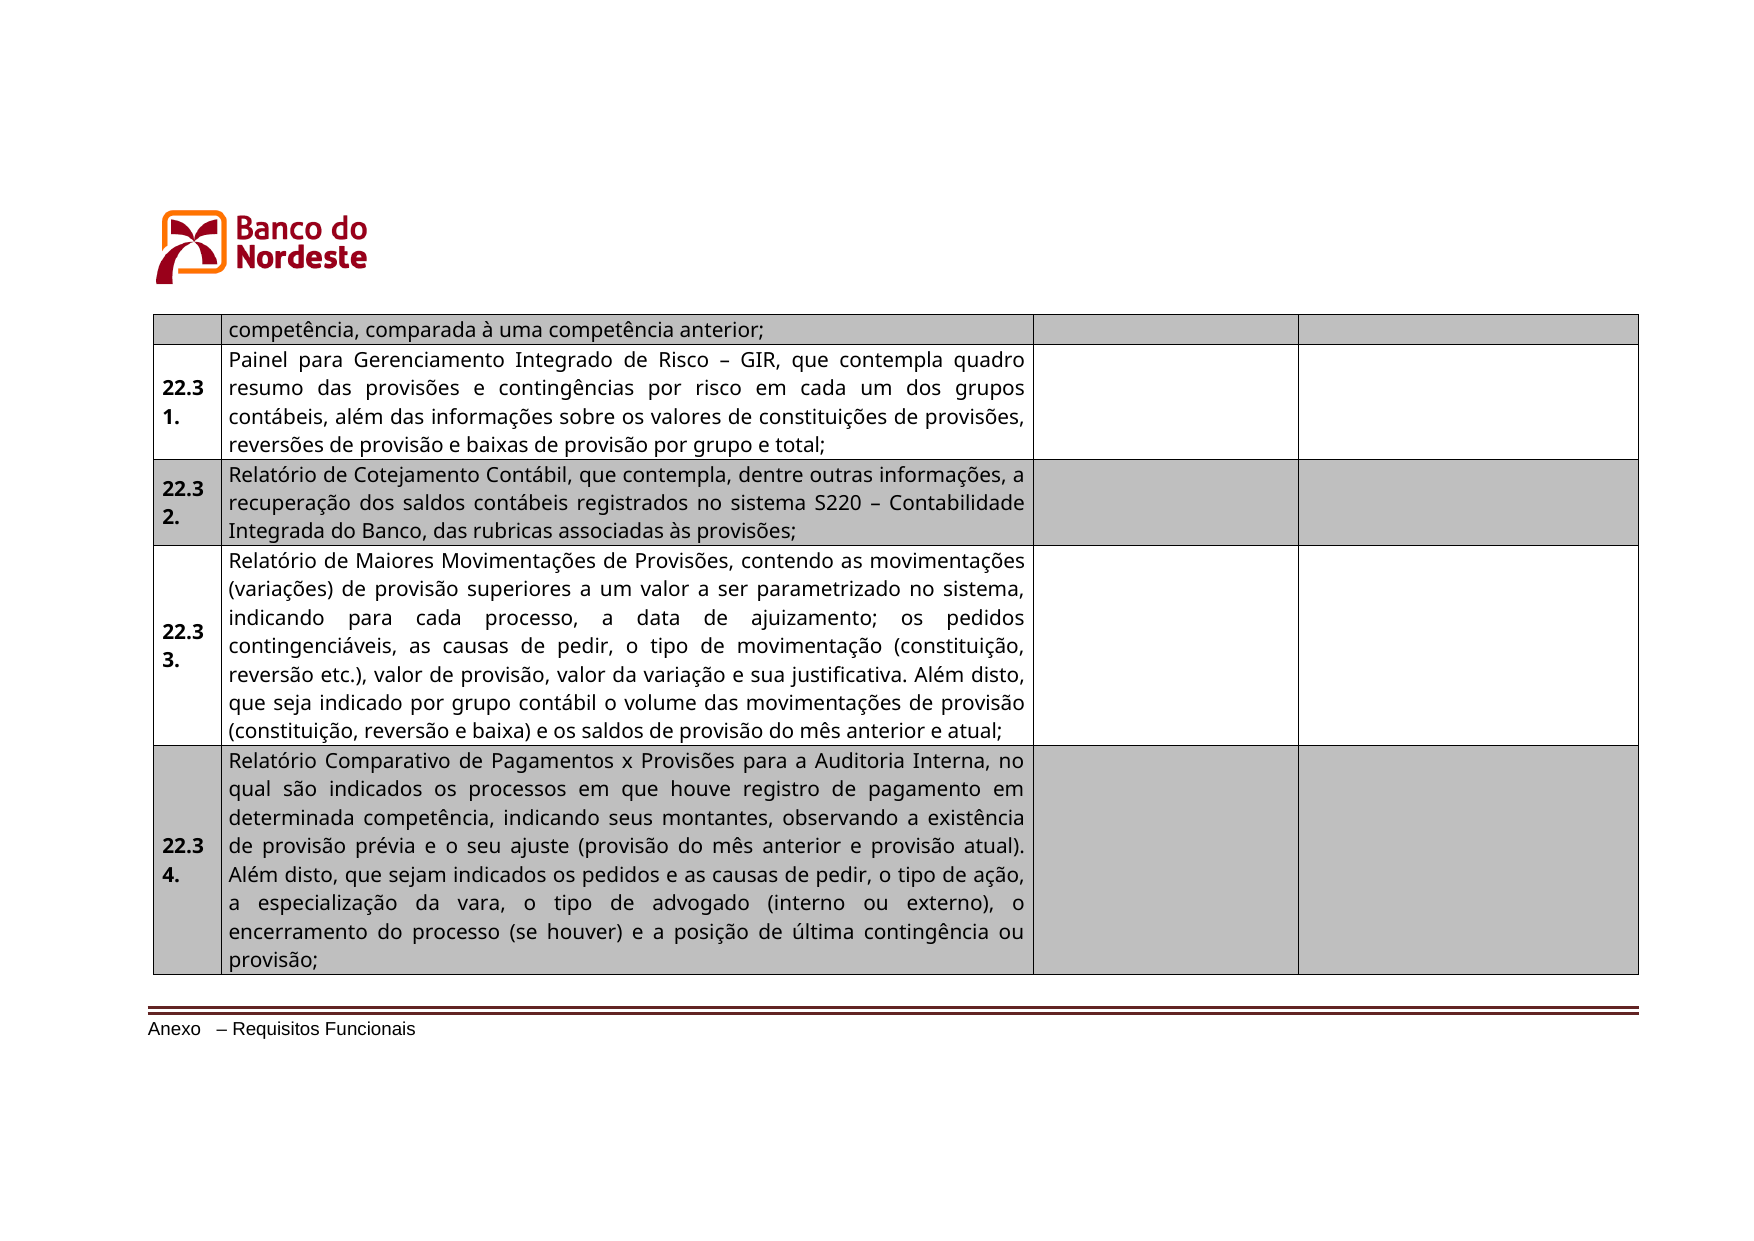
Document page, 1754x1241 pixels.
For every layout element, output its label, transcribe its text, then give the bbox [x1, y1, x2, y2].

table_cell [1299, 746, 1638, 974]
table_cell [1299, 315, 1638, 344]
table_cell [154, 345, 221, 459]
table_cell [1299, 546, 1638, 745]
table_cell [1034, 345, 1298, 459]
table_cell [154, 460, 221, 545]
table_cell competência, comparada à uma competência anterior; [222, 315, 1033, 344]
table_cell Relatório de Maiores Movimentações de Provisões, contendo as movimentações (variações) de provisão superiores a um valor a ser parametrizado no sistema, indicando para cada processo, a data de ajuizamento; os pedidos contingenciáveis, as causas de pedir, o tipo de movimentação (constituição, reversão etc.), valor de provisão, valor da variação e sua justificativa. Além disto, que seja indicado por grupo contábil o volume das movimentações de provisão (constituição, reversão e baixa) e os saldos de provisão do mês anterior e atual; [222, 546, 1033, 745]
table_cell Relatório de Cotejamento Contábil, que contempla, dentre outras informações, a recuperação dos saldos contábeis registrados no sistema S220 – Contabilidade Integrada do Banco, das rubricas associadas às provisões; [222, 460, 1033, 545]
table_cell [154, 746, 221, 974]
table_cell Relatório Comparativo de Pagamentos x Provisões para a Auditoria Interna, no qual são indicados os processos em que houve registro de pagamento em determinada competência, indicando seus montantes, observando a existência de provisão prévia e o seu ajuste (provisão do mês anterior e provisão atual). Além disto, que sejam indicados os pedidos e as causas de pedir, o tipo de ação, a especialização da vara, o tipo de advogado (interno ou externo), o encerramento do processo (se houver) e a posição de última contingência ou provisão; [222, 746, 1033, 974]
table_cell [1034, 546, 1298, 745]
table_cell [1299, 345, 1638, 459]
table_cell [154, 315, 221, 344]
table_cell [1299, 460, 1638, 545]
table_cell [1034, 460, 1298, 545]
table_cell [154, 546, 221, 745]
table_cell [1034, 315, 1298, 344]
table_cell [1034, 746, 1298, 974]
table_cell Painel para Gerenciamento Integrado de Risco – GIR, que contempla quadro resumo das provisões e contingências por risco em cada um dos grupos contábeis, além das informações sobre os valores de constituições de provisões, reversões de provisão e baixas de provisão por grupo e total; [222, 345, 1033, 459]
